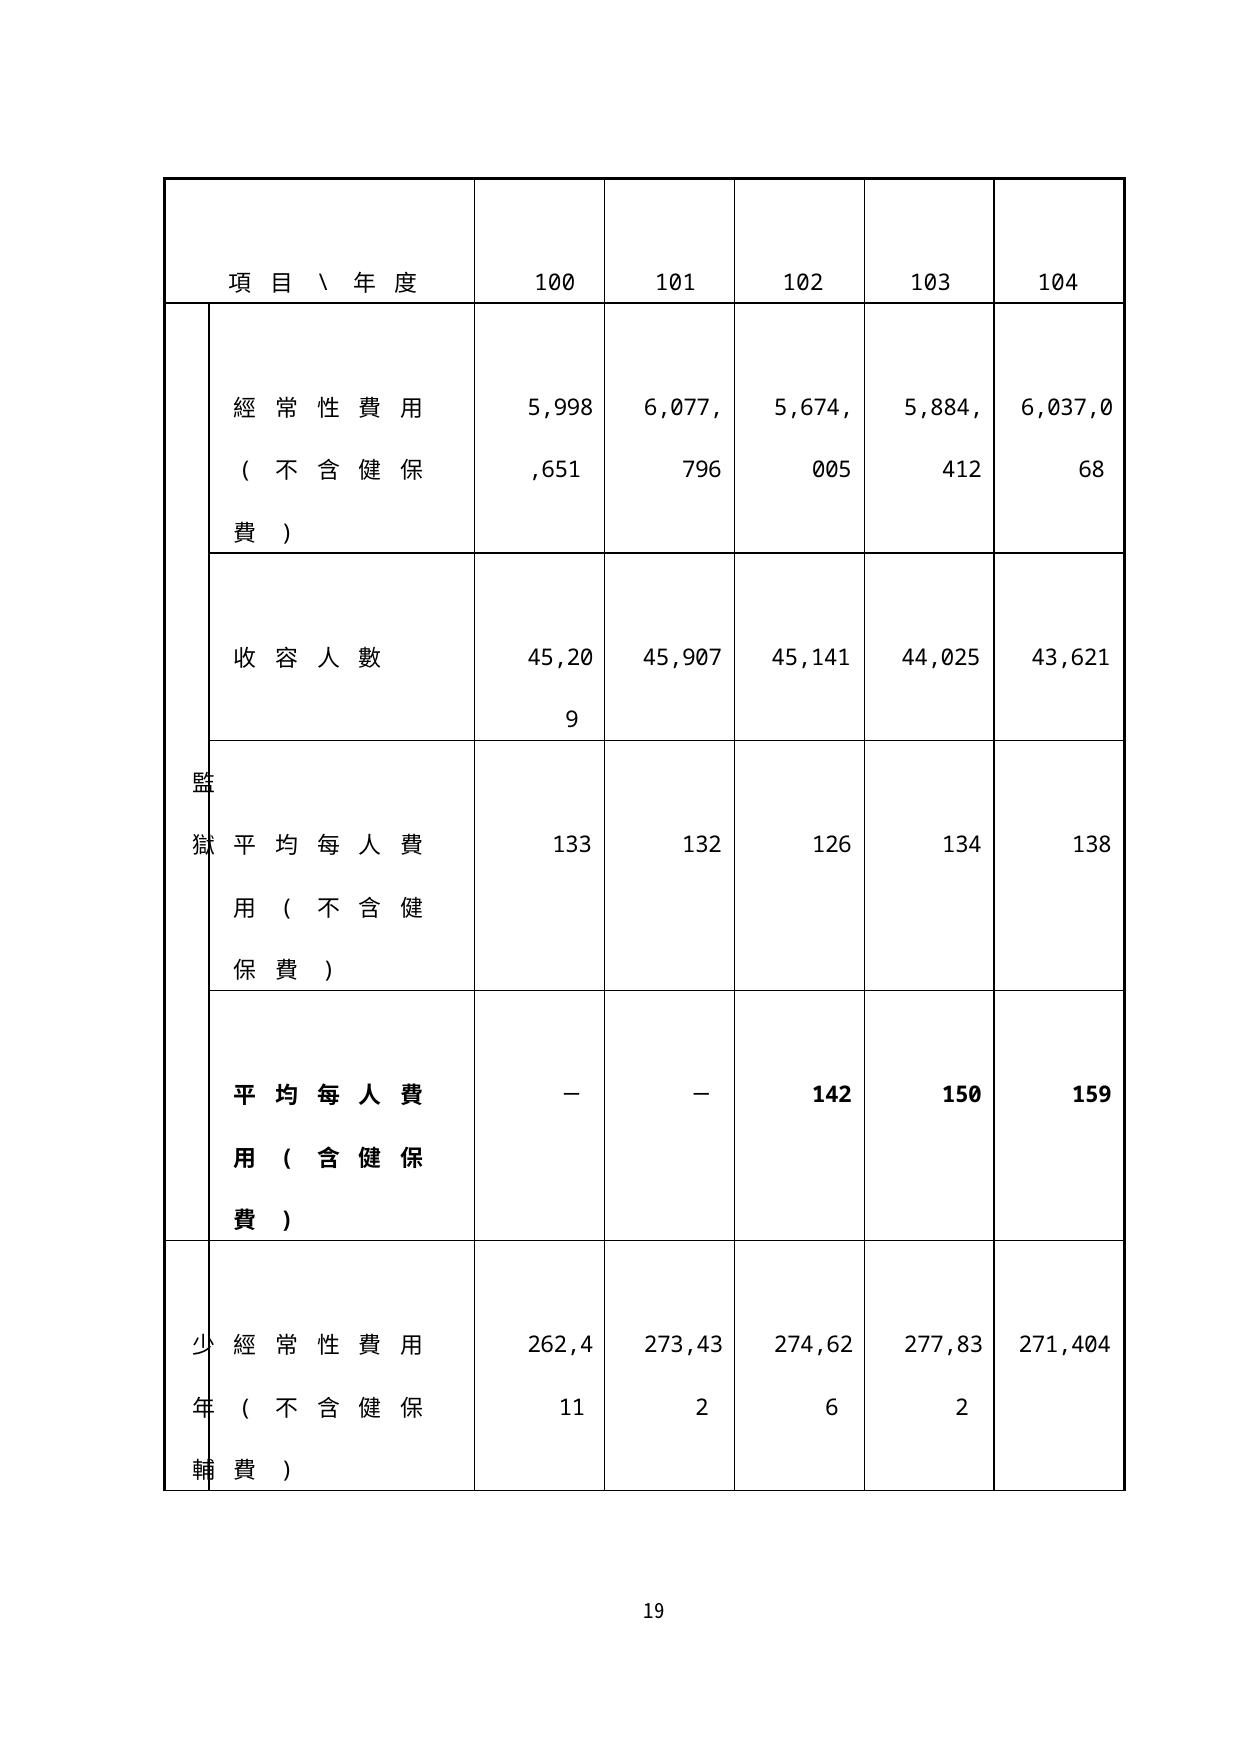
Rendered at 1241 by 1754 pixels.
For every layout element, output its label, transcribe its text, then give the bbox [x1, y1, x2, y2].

table_cell 經常性費用(不含健保費) [210, 304, 474, 552]
table_cell 平均每人費用(含健保費) [210, 991, 474, 1240]
table_header 103 [865, 180, 993, 302]
table_cell 138 [995, 741, 1123, 990]
table_cell 45,209 [475, 554, 604, 740]
table_cell 262,411 [475, 1241, 604, 1490]
table_cell 平均每人費用(不含健保費) [210, 741, 474, 990]
table_header 100 [475, 180, 604, 302]
table_cell 126 [735, 741, 864, 990]
table_cell 277,832 [865, 1241, 993, 1490]
table_cell 收容人數 [210, 554, 474, 740]
table_cell 5,884,412 [865, 304, 993, 552]
table_cell 142 [735, 991, 864, 1240]
table_cell 少年輔育院 [166, 1241, 208, 1490]
table_header 102 [735, 180, 864, 302]
table_cell 6,037,068 [995, 304, 1123, 552]
table_cell 132 [605, 741, 734, 990]
table_cell 6,077,796 [605, 304, 734, 552]
table_cell 5,674,005 [735, 304, 864, 552]
table_cell 133 [475, 741, 604, 990]
table_cell 45,907 [605, 554, 734, 740]
table_cell 經常性費用(不含健保費) [210, 1241, 474, 1490]
table_cell ─ [475, 991, 604, 1240]
table_cell 273,432 [605, 1241, 734, 1490]
table_cell 45,141 [735, 554, 864, 740]
table_cell 159 [995, 991, 1123, 1240]
table_cell 274,626 [735, 1241, 864, 1490]
table_header 101 [605, 180, 734, 302]
table_cell 150 [865, 991, 993, 1240]
table_cell 5,998,651 [475, 304, 604, 552]
table_cell 監獄 [166, 304, 208, 1240]
table_cell 43,621 [995, 554, 1123, 740]
table_header 項目\年度 [166, 180, 474, 302]
table_header 104 [995, 180, 1123, 302]
table_cell 44,025 [865, 554, 993, 740]
table_cell 271,404 [995, 1241, 1123, 1490]
table_cell ─ [605, 991, 734, 1240]
table_cell 134 [865, 741, 993, 990]
